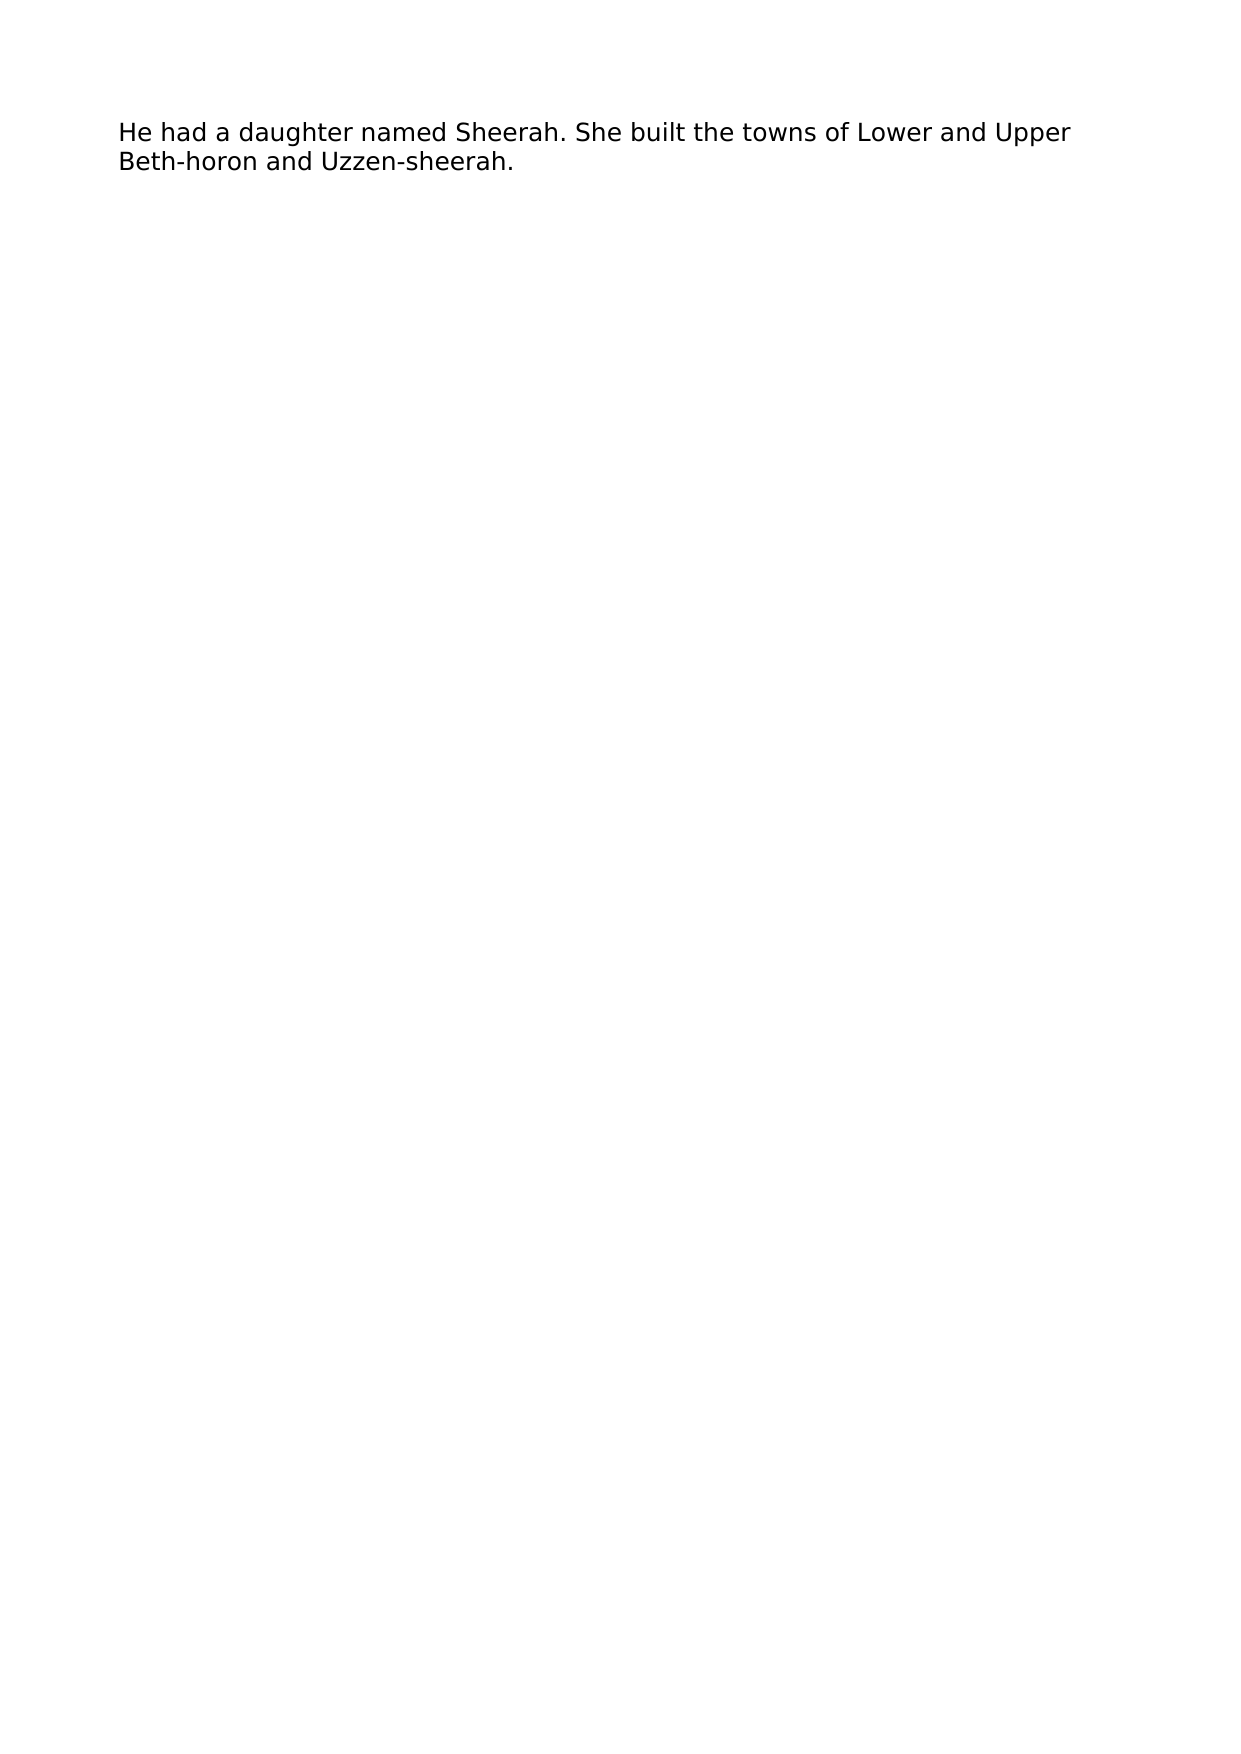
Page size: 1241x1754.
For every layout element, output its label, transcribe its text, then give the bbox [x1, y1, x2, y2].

text He had a daughter named Sheerah. She built the towns of Lower and Upper Beth-horon and Uzzen-sheerah. [118, 118, 1122, 176]
